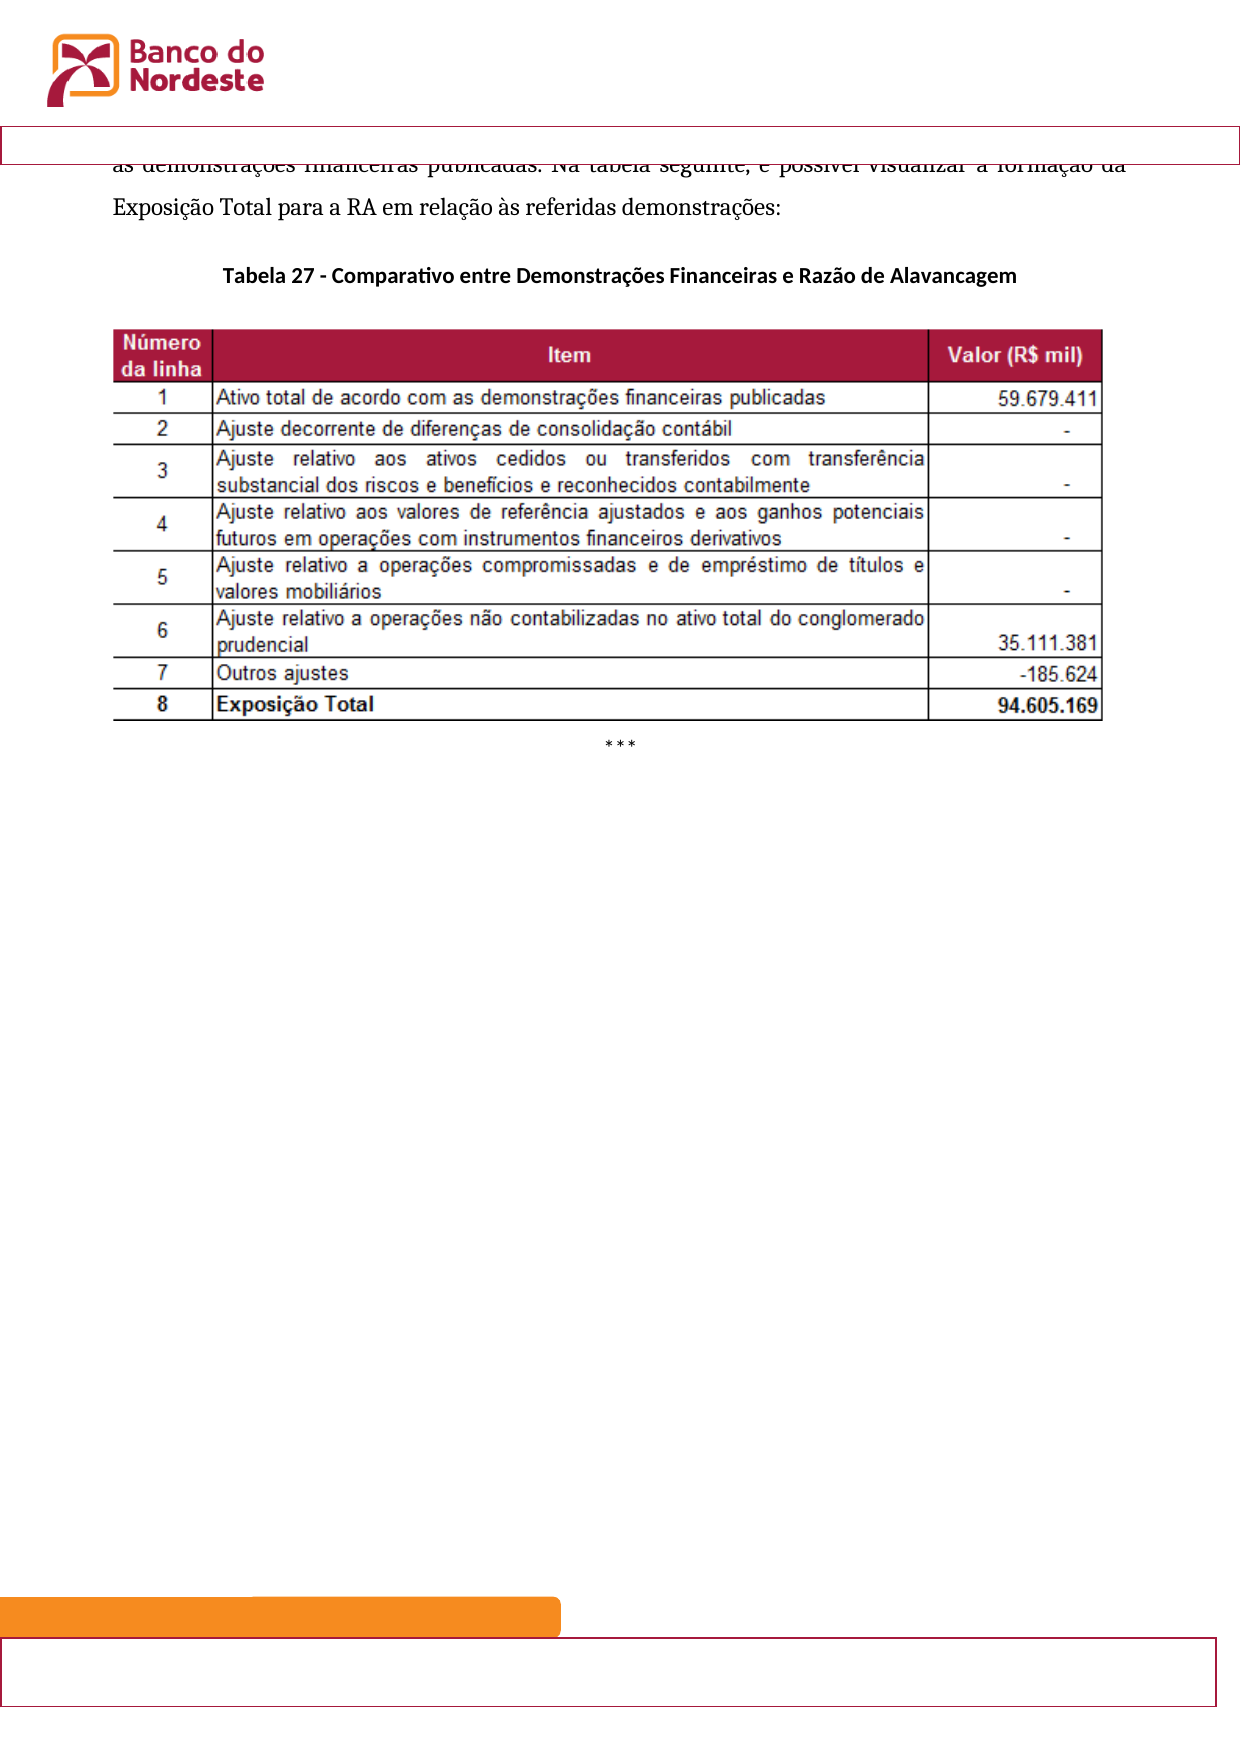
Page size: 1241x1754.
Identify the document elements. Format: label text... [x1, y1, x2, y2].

text *** [112, 734, 1128, 762]
text Tabela 27 - Comparativo entre Demonstrações Financeiras e Razão de Alavancagem [112, 261, 1128, 289]
text as demonstrações financeiras publicadas. Na tabela seguinte, é possível visualizar a formação da Exposição Total para a RA em relação às referidas demonstrações: [112, 165, 1128, 222]
